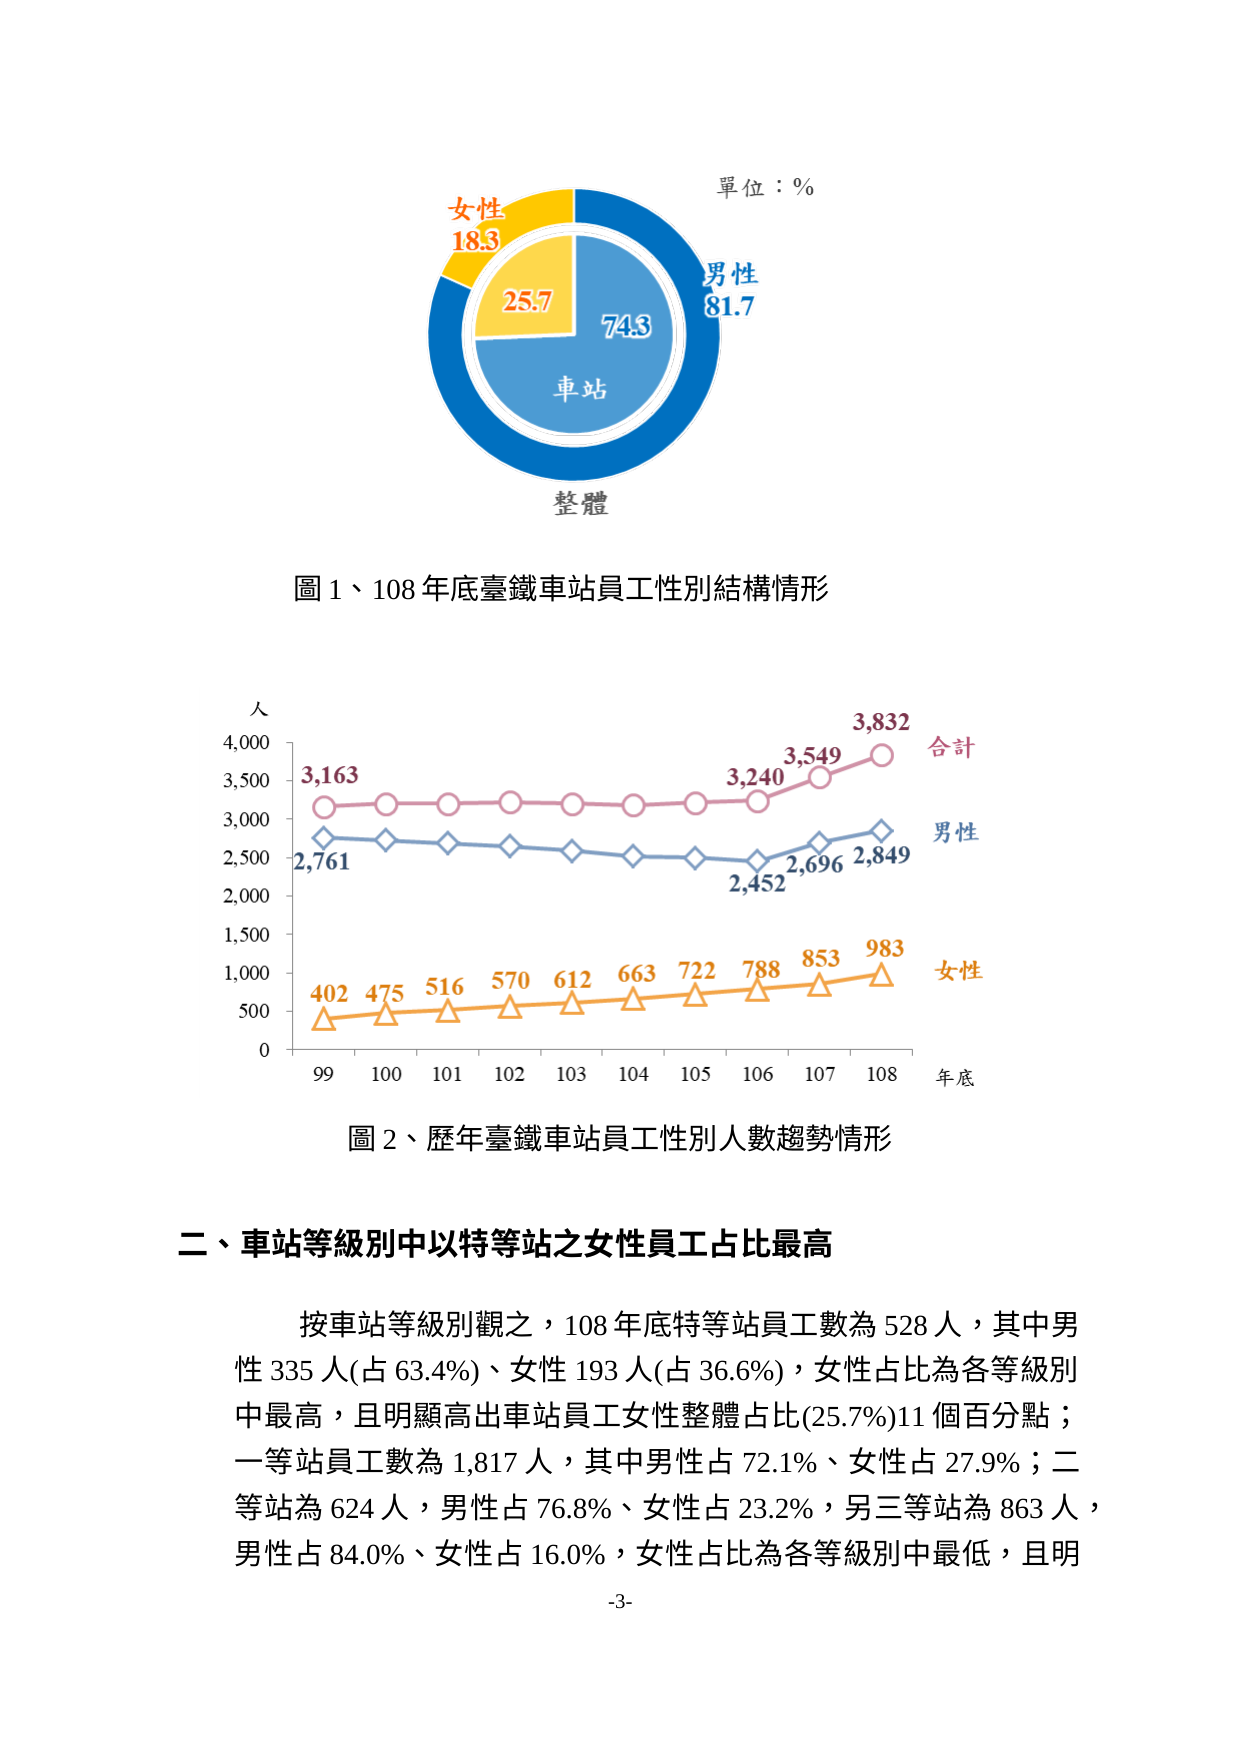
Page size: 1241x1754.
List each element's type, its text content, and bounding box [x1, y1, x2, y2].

picture [221, 687, 1021, 1101]
list 圖1、108年底臺鐵車站員工性別結構情形 [234, 563, 1081, 609]
text 二、車站等級別中以特等站之女性員工占比最高 [177, 1204, 1081, 1279]
text 圖2、歷年臺鐵車站員工性別人數趨勢情形 [159, 1113, 1081, 1159]
text 按車站等級別觀之，108年底特等站員工數為528人，其中男性335人(占63.4%)、女性193人(占36.6%)，女性占比為各等級別中最高，且明顯高出車站員工女性整體占比(25.7%)11個百分點；一等站員工數為1,817人，其中男性占72.1%、女性占27.9%；二等站為624人，男性占76.8%、女性占23.2%，另三等站為863人，男性占84.0%、女性占16.0%，女性占比為各等級別中最低，且明顯低於車站員工女性整體占比10個百分點。 [234, 1298, 1081, 1573]
